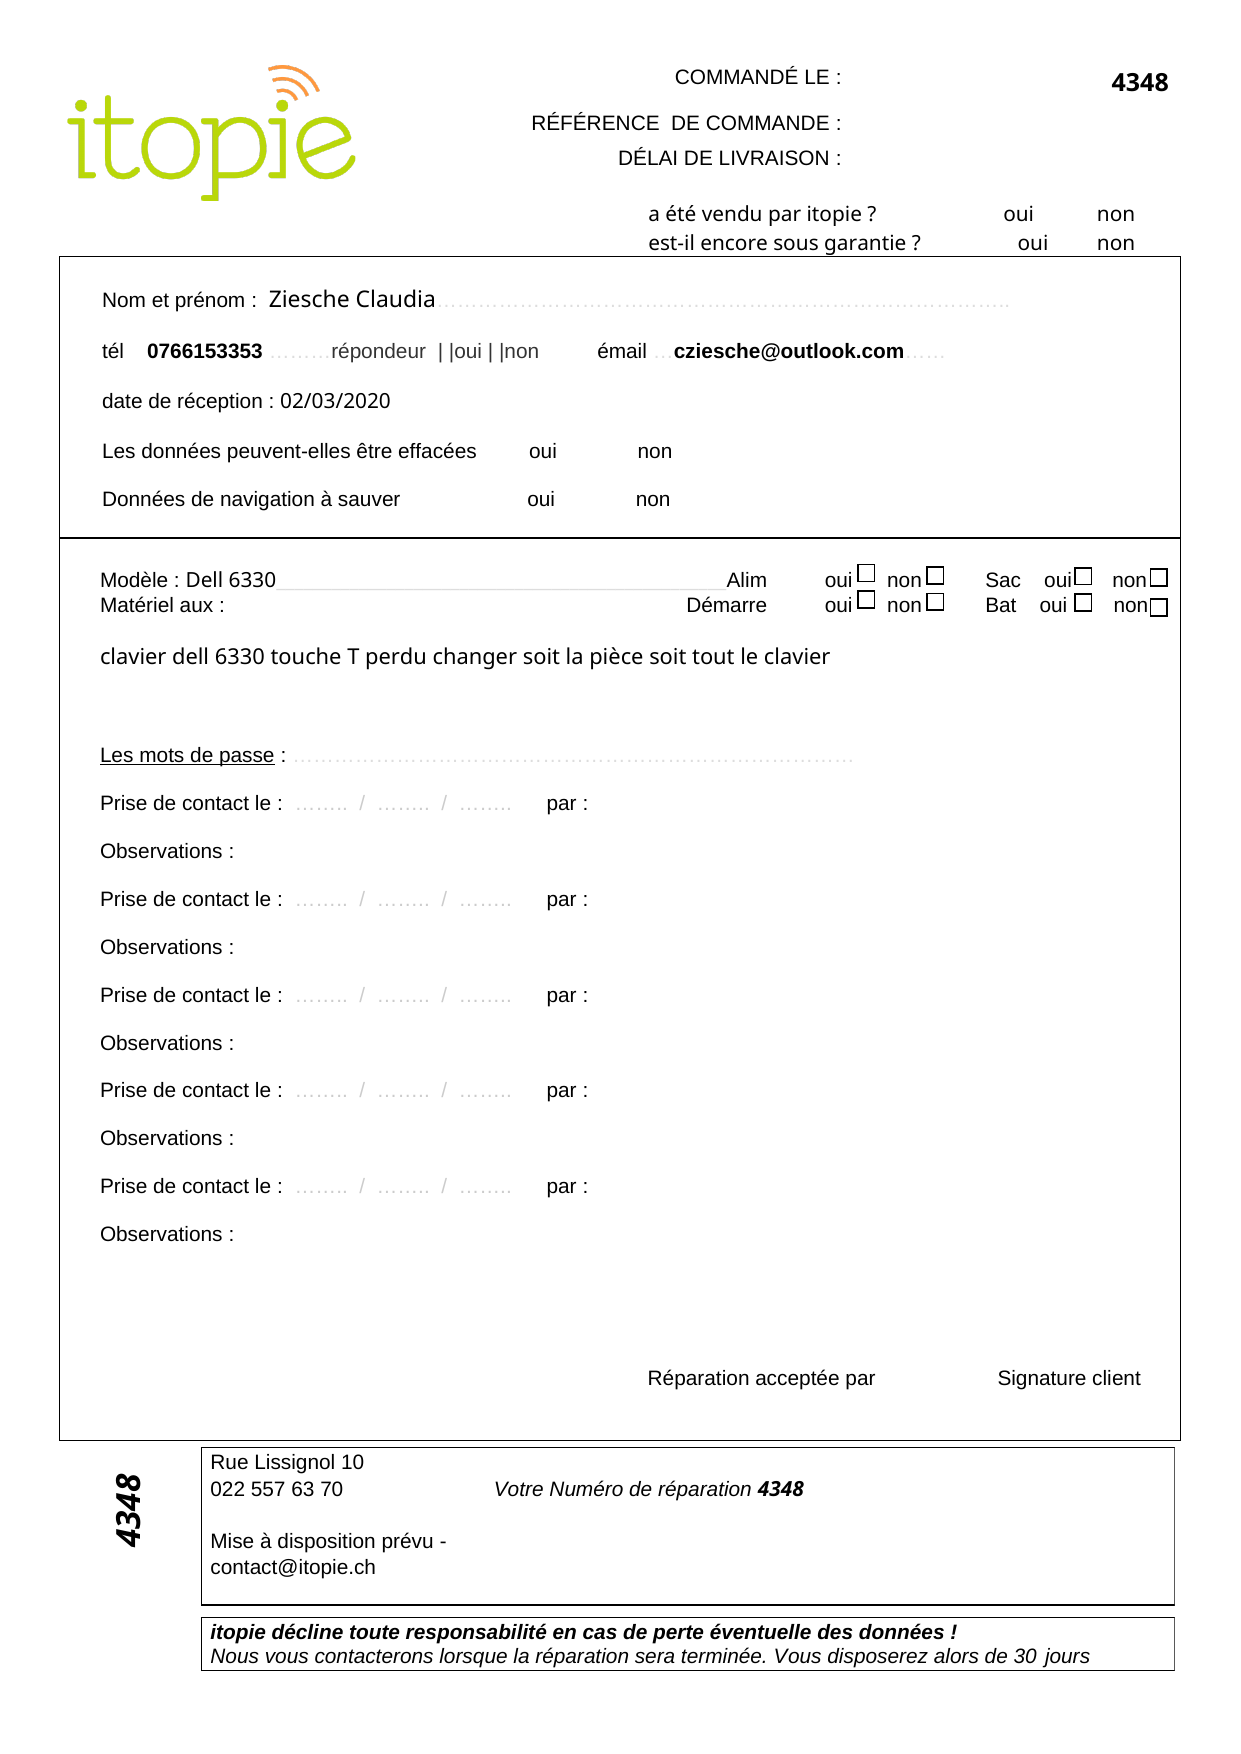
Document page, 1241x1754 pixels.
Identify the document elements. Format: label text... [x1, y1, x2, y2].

text Nom et prénom : Ziesche Claudia……………………………………………………………………….. [60, 280, 1180, 314]
text Les mots de passe : ……………………………………………………………………… [60, 740, 1180, 767]
text est-il encore sous garantie ? oui non [59, 228, 1181, 256]
table_header 4348 [847, 59, 1180, 104]
text Observations : [60, 1219, 1180, 1246]
table_cell DÉLAI DE LIVRAISON : [490, 140, 847, 175]
text Modèle : Dell 6330 Alim oui non Sac oui non [948, 562, 1180, 590]
table_header COMMANDÉ LE : [490, 59, 847, 104]
text Les données peuvent-elles être effacées oui non [60, 436, 1180, 463]
text Observations : [60, 836, 1180, 863]
text tél 0766153353 ………répondeur | |oui | |non émail …cziesche@outlook.com…… [60, 335, 1180, 362]
table_header 4348 [59, 1441, 195, 1677]
text date de réception : 02/03/2020 [60, 383, 1180, 415]
text Réparation acceptée par Signature client [60, 1363, 1180, 1390]
text Observations : [60, 1123, 1180, 1150]
text Modèle : Dell 6330 Alim oui non Sac oui non [879, 562, 925, 590]
text Prise de contact le : …….. / …….. / …….. par : [60, 1075, 1180, 1102]
text Prise de contact le : …….. / …….. / …….. par : [60, 979, 1180, 1006]
text Modèle : Dell 6330 Alim oui non Sac oui non [60, 562, 856, 590]
text Observations : [60, 1027, 1180, 1054]
text Prise de contact le : …….. / …….. / …….. par : [60, 883, 1180, 911]
picture [67, 65, 356, 201]
table_cell itopie décline toute responsabilité en cas de perte éventuelle des données ! Nous vous contacterons lorsque la réparation sera terminée. Vous disposerez alors de 30 jours [195, 1611, 1180, 1677]
table_cell RÉFÉRENCE DE COMMANDE : [490, 105, 847, 140]
text Prise de contact le : …….. / …….. / …….. par : [60, 1171, 1180, 1198]
table_header Rue Lissignol 10 022 557 63 70 Votre Numéro de réparation 4348 Mise à disposition prévu - contact@itopie.ch [195, 1441, 1180, 1611]
text clavier dell 6330 touche T perdu changer soit la pièce soit tout le clavier [60, 638, 1180, 671]
table_cell [847, 140, 1180, 175]
text Prise de contact le : …….. / …….. / …….. par : [60, 788, 1180, 815]
text Données de navigation à sauver oui non [60, 484, 1180, 511]
text Matériel aux : Démarre oui non Bat oui non [60, 590, 1180, 617]
table_cell [847, 105, 1180, 140]
text a été vendu par itopie ? oui non [59, 199, 1181, 228]
text Observations : [60, 931, 1180, 958]
